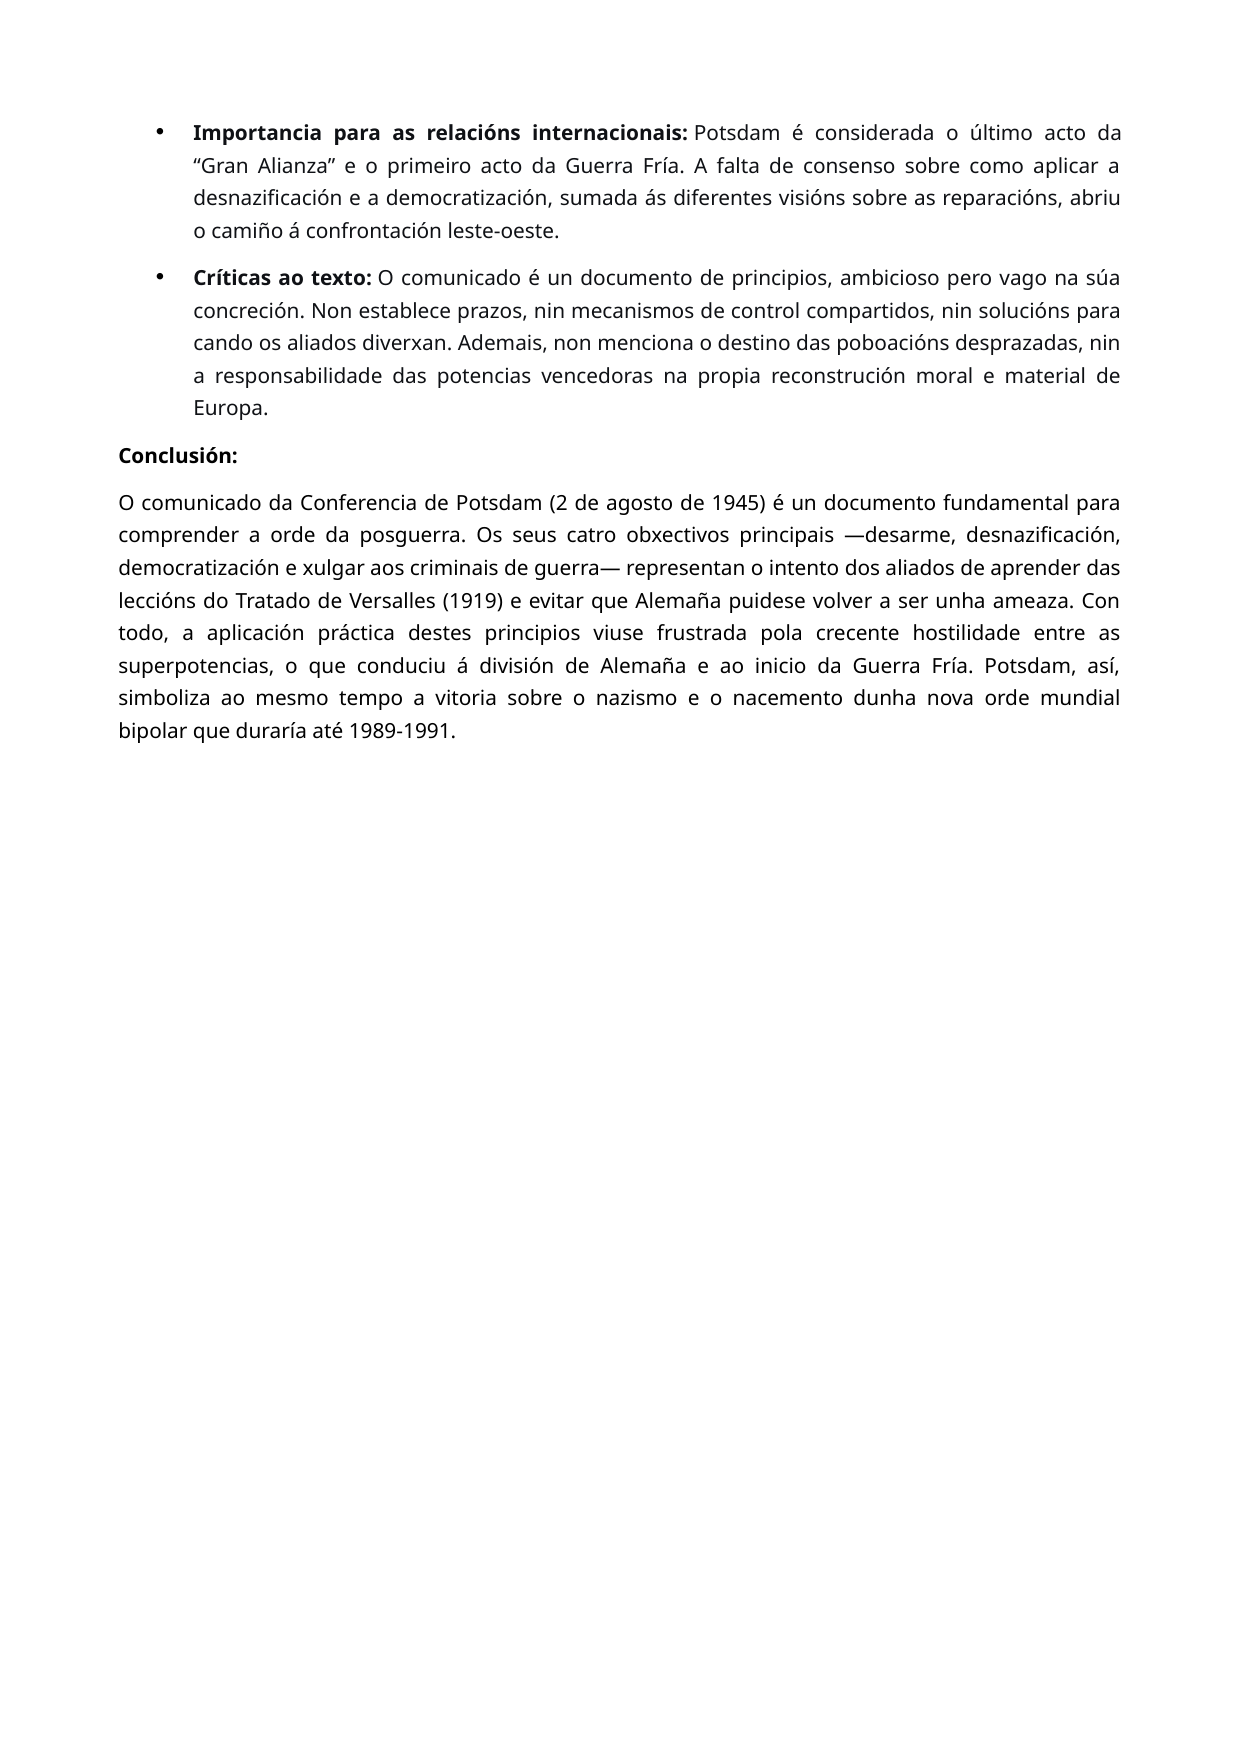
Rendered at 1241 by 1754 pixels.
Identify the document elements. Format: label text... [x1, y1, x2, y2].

text O comunicado da Conferencia de Potsdam (2 de agosto de 1945) é un documento fundamental para comprender a orde da posguerra. Os seus catro obxectivos principais —desarme, desnazificación, democratización e xulgar aos criminais de guerra— representan o intento dos aliados de aprender das leccións do Tratado de Versalles (1919) e evitar que Alemaña puidese volver a ser unha ameaza. Con todo, a aplicación práctica destes principios viuse frustrada pola crecente hostilidade entre as superpotencias, o que conduciu á división de Alemaña e ao inicio da Guerra Fría. Potsdam, así, simboliza ao mesmo tempo a vitoria sobre o nazismo e o nacemento dunha nova orde mundial bipolar que duraría até 1989-1991. [118, 488, 1122, 744]
list Importancia para as relacións internacionais: Potsdam é considerada o último acto da “Gran Alianza” e o primeiro acto da Guerra Fría. A falta de consenso sobre como aplicar a desnazificación e a democratización, sumada ás diferentes visións sobre as reparacións, abriu o camiño á confrontación leste-oeste. [156, 118, 1122, 244]
list Críticas ao texto: O comunicado é un documento de principios, ambicioso pero vago na súa concreción. Non establece prazos, nin mecanismos de control compartidos, nin solucións para cando os aliados diverxan. Ademais, non menciona o destino das poboacións desprazadas, nin a responsabilidade das potencias vencedoras na propia reconstrución moral e material de Europa. [156, 263, 1122, 422]
text Conclusión: [118, 441, 1122, 469]
